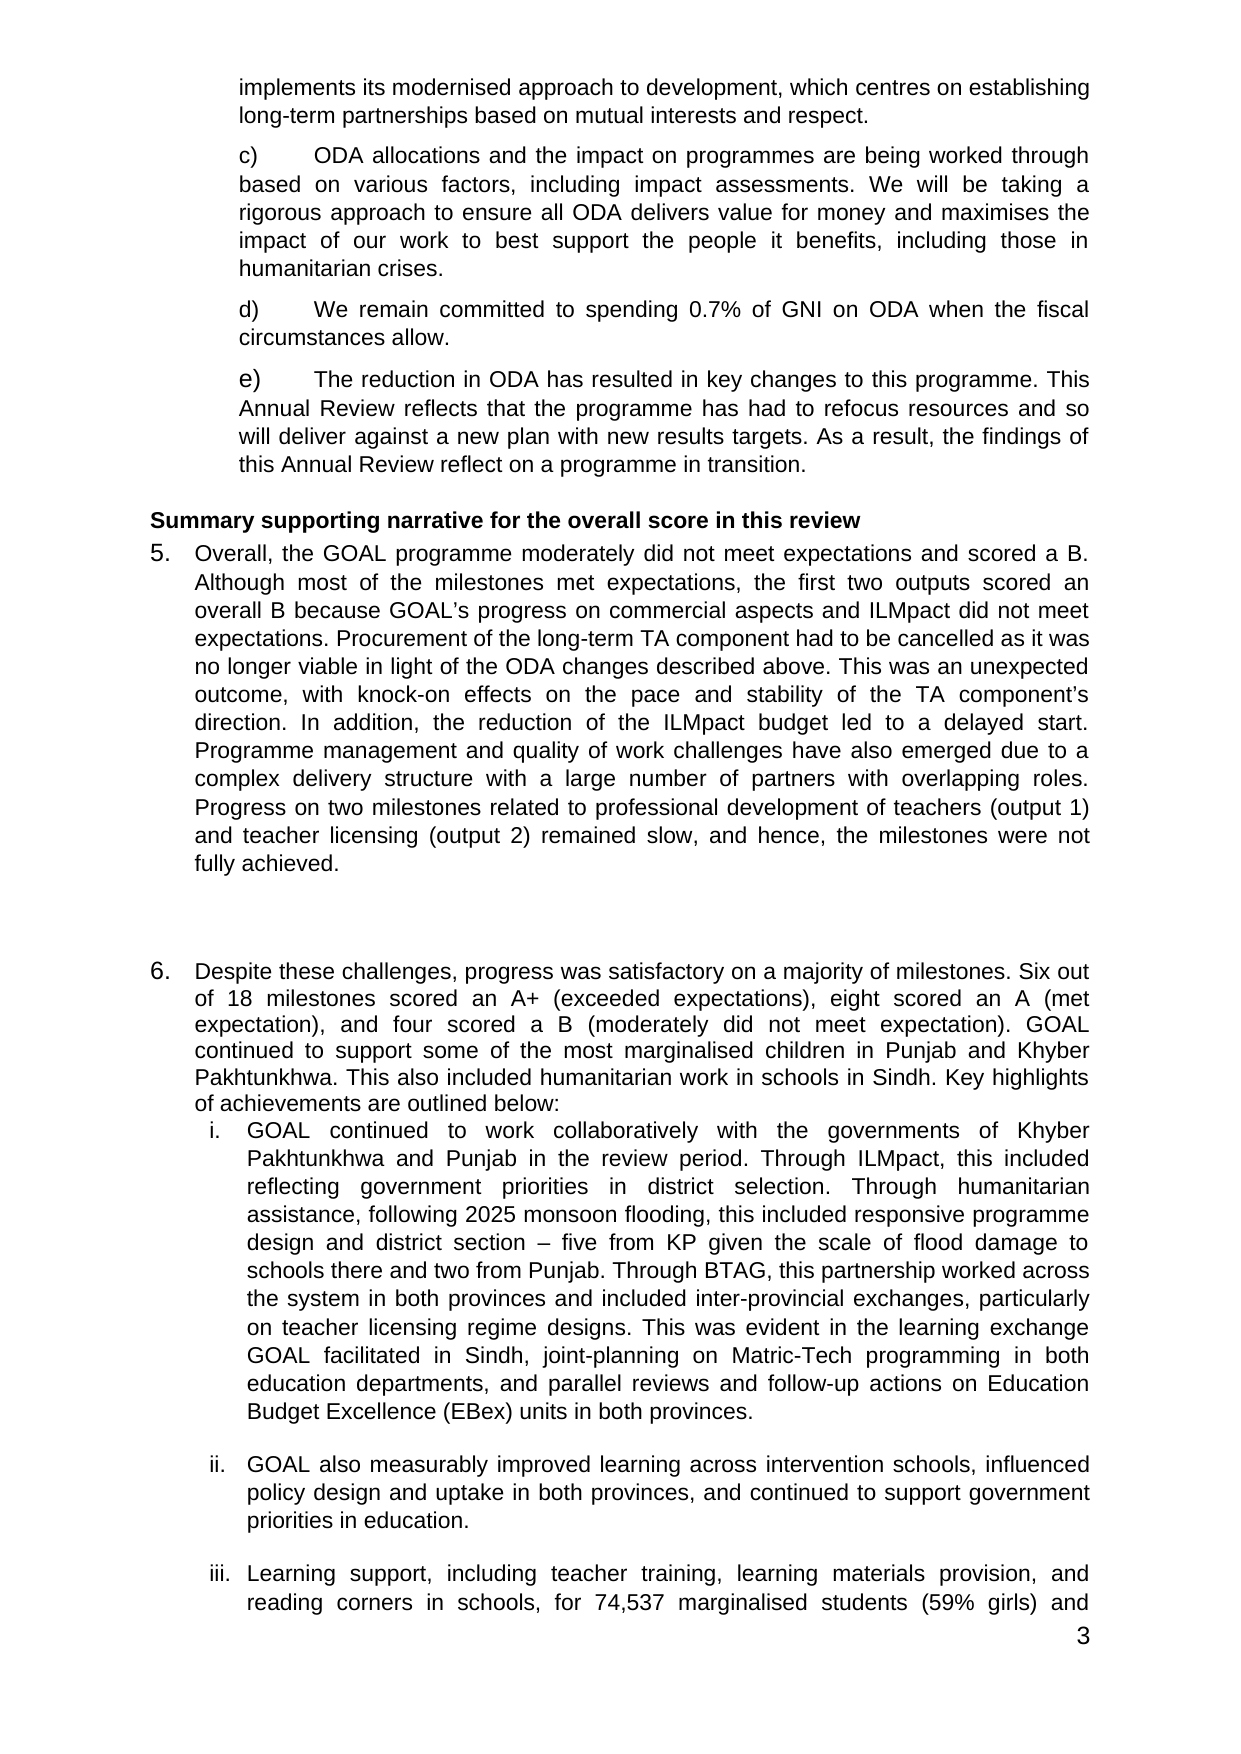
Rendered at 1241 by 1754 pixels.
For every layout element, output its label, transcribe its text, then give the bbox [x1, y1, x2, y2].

list GOAL also measurably improved learning across intervention schools, influenced policy design and uptake in both provinces, and continued to support government priorities in education. [209, 1451, 1090, 1533]
list Despite these challenges, progress was satisfactory on a majority of milestones. Six out of 18 milestones scored an A+ (exceeded expectations), eight scored an A (met expectation), and four scored a B (moderately did not meet expectation). GOAL continued to support some of the most marginalised children in Punjab and Khyber Pakhtunkhwa. This also included humanitarian work in schools in Sindh. Key highlights of achievements are outlined below: [150, 956, 1090, 1117]
text Summary supporting narrative for the overall score in this review [150, 507, 1090, 534]
list implements its modernised approach to development, which centres on establishing long-term partnerships based on mutual interests and respect. [239, 74, 1090, 128]
list Learning support, including teacher training, learning materials provision, and reading corners in schools, for 74,537 marginalised students (59% girls) and [209, 1560, 1090, 1615]
list GOAL continued to work collaboratively with the governments of Khyber Pakhtunkhwa and Punjab in the review period. Through ILMpact, this included reflecting government priorities in district selection. Through humanitarian assistance, following 2025 monsoon flooding, this included responsive programme design and district section – five from KP given the scale of flood damage to schools there and two from Punjab. Through BTAG, this partnership worked across the system in both provinces and included inter-provincial exchanges, particularly on teacher licensing regime designs. This was evident in the learning exchange GOAL facilitated in Sindh, joint-planning on Matric-Tech programming in both education departments, and parallel reviews and follow-up actions on Education Budget Excellence (EBex) units in both provinces. [209, 1117, 1090, 1424]
list ODA allocations and the impact on programmes are being worked through based on various factors, including impact assessments. We will be taking a rigorous approach to ensure all ODA delivers value for money and maximises the impact of our work to best support the people it benefits, including those in humanitarian crises. [239, 142, 1090, 281]
list We remain committed to spending 0.7% of GNI on ODA when the fiscal circumstances allow. [239, 296, 1090, 350]
list The reduction in ODA has resulted in key changes to this programme. This Annual Review reflects that the programme has had to refocus resources and so will deliver against a new plan with new results targets. As a result, the findings of this Annual Review reflect on a programme in transition. [239, 364, 1090, 477]
list Overall, the GOAL programme moderately did not meet expectations and scored a B. Although most of the milestones met expectations, the first two outputs scored an overall B because GOAL’s progress on commercial aspects and ILMpact did not meet expectations. Procurement of the long-term TA component had to be cancelled as it was no longer viable in light of the ODA changes described above. This was an unexpected outcome, with knock-on effects on the pace and stability of the TA component’s direction. In addition, the reduction of the ILMpact budget led to a delayed start. Programme management and quality of work challenges have also emerged due to a complex delivery structure with a large number of partners with overlapping roles. Progress on two milestones related to professional development of teachers (output 1) and teacher licensing (output 2) remained slow, and hence, the milestones were not fully achieved. [150, 538, 1090, 876]
